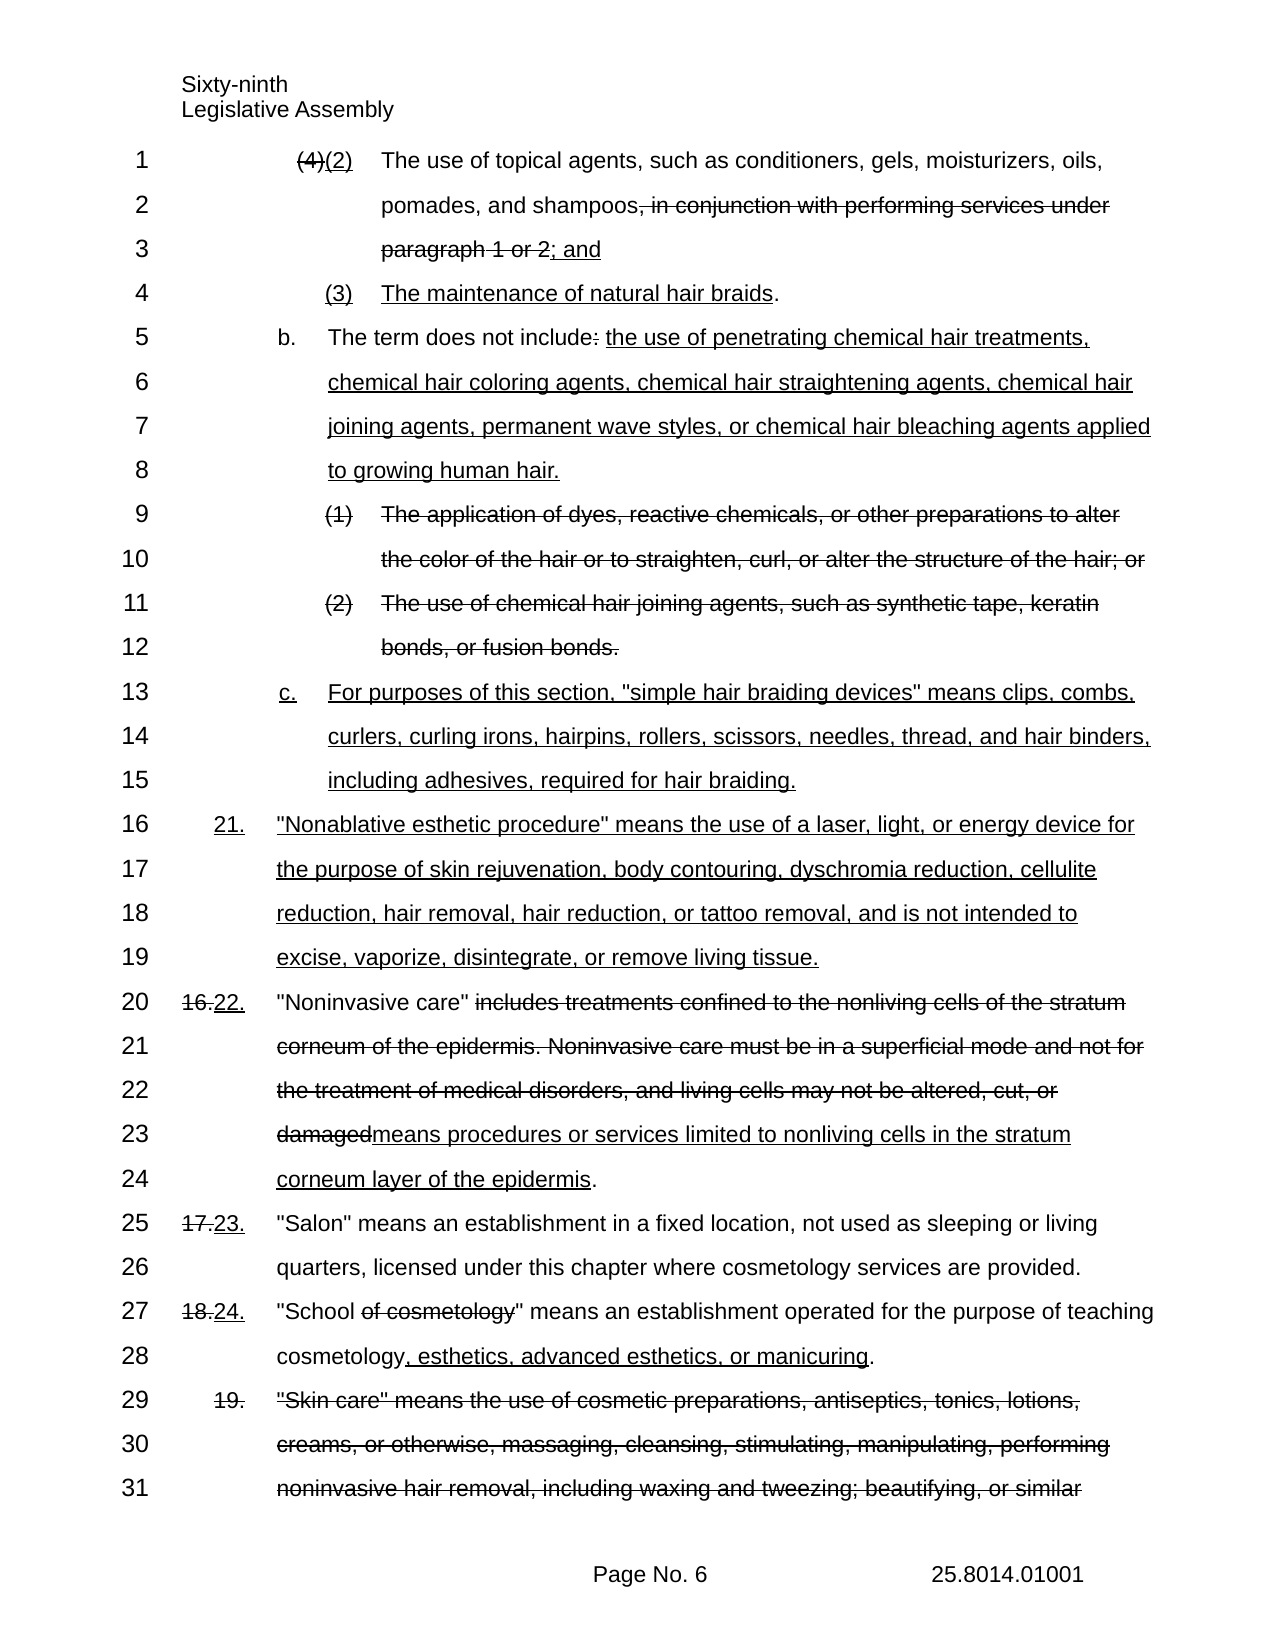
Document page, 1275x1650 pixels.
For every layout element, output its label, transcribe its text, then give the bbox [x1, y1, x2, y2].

text (3) The maintenance of natural hair braids. [181, 266, 1154, 310]
text (4)(2) The use of topical agents, such as conditioners, gels, moisturizers, oils, pomades, and shampoos, in conjunction with performing services under paragraph 1 or 2; and [181, 133, 1154, 266]
text (1) The application of dyes, reactive chemicals, or other preparations to alter the color of the hair or to straighten, curl, or alter the structure of the hair; or [181, 487, 1154, 576]
text b. The term does not include: the use of penetrating chemical hair treatments, chemical hair coloring agents, chemical hair straightening agents, chemical hair joining agents, permanent wave styles, or chemical hair bleaching agents applied to growing human hair. [181, 310, 1154, 487]
text 21. "Nonablative esthetic procedure" means the use of a laser, light, or energy device for the purpose of skin rejuvenation, body contouring, dyschromia reduction, cellulite reduction, hair removal, hair reduction, or tattoo removal, and is not intended to excise, vaporize, disintegrate, or remove living tissue. [181, 797, 1154, 974]
text c. For purposes of this section, "simple hair braiding devices" means clips, combs, curlers, curling irons, hairpins, rollers, scissors, needles, thread, and hair binders, including adhesives, required for hair braiding. [181, 664, 1154, 797]
text (2) The use of chemical hair joining agents, such as synthetic tape, keratin bonds, or fusion bonds. [181, 576, 1154, 664]
text 16.22. "Noninvasive care" includes treatments confined to the nonliving cells of the stratum corneum of the epidermis. Noninvasive care must be in a superficial mode and not for the treatment of medical disorders, and living cells may not be altered, cut, or damagedmeans procedures or services limited to nonliving cells in the stratum corneum layer of the epidermis. [181, 974, 1154, 1196]
text 17.23. "Salon" means an establishment in a fixed location, not used as sleeping or living quarters, licensed under this chapter where cosmetology services are provided. [181, 1196, 1154, 1284]
text 19. "Skin care" means the use of cosmetic preparations, antiseptics, tonics, lotions, creams, or otherwise, massaging, cleansing, stimulating, manipulating, performing noninvasive hair removal, including waxing and tweezing; beautifying, or similar [181, 1373, 1154, 1506]
text 18.24. "School of cosmetology" means an establishment operated for the purpose of teaching cosmetology, esthetics, advanced esthetics, or manicuring. [181, 1284, 1154, 1373]
